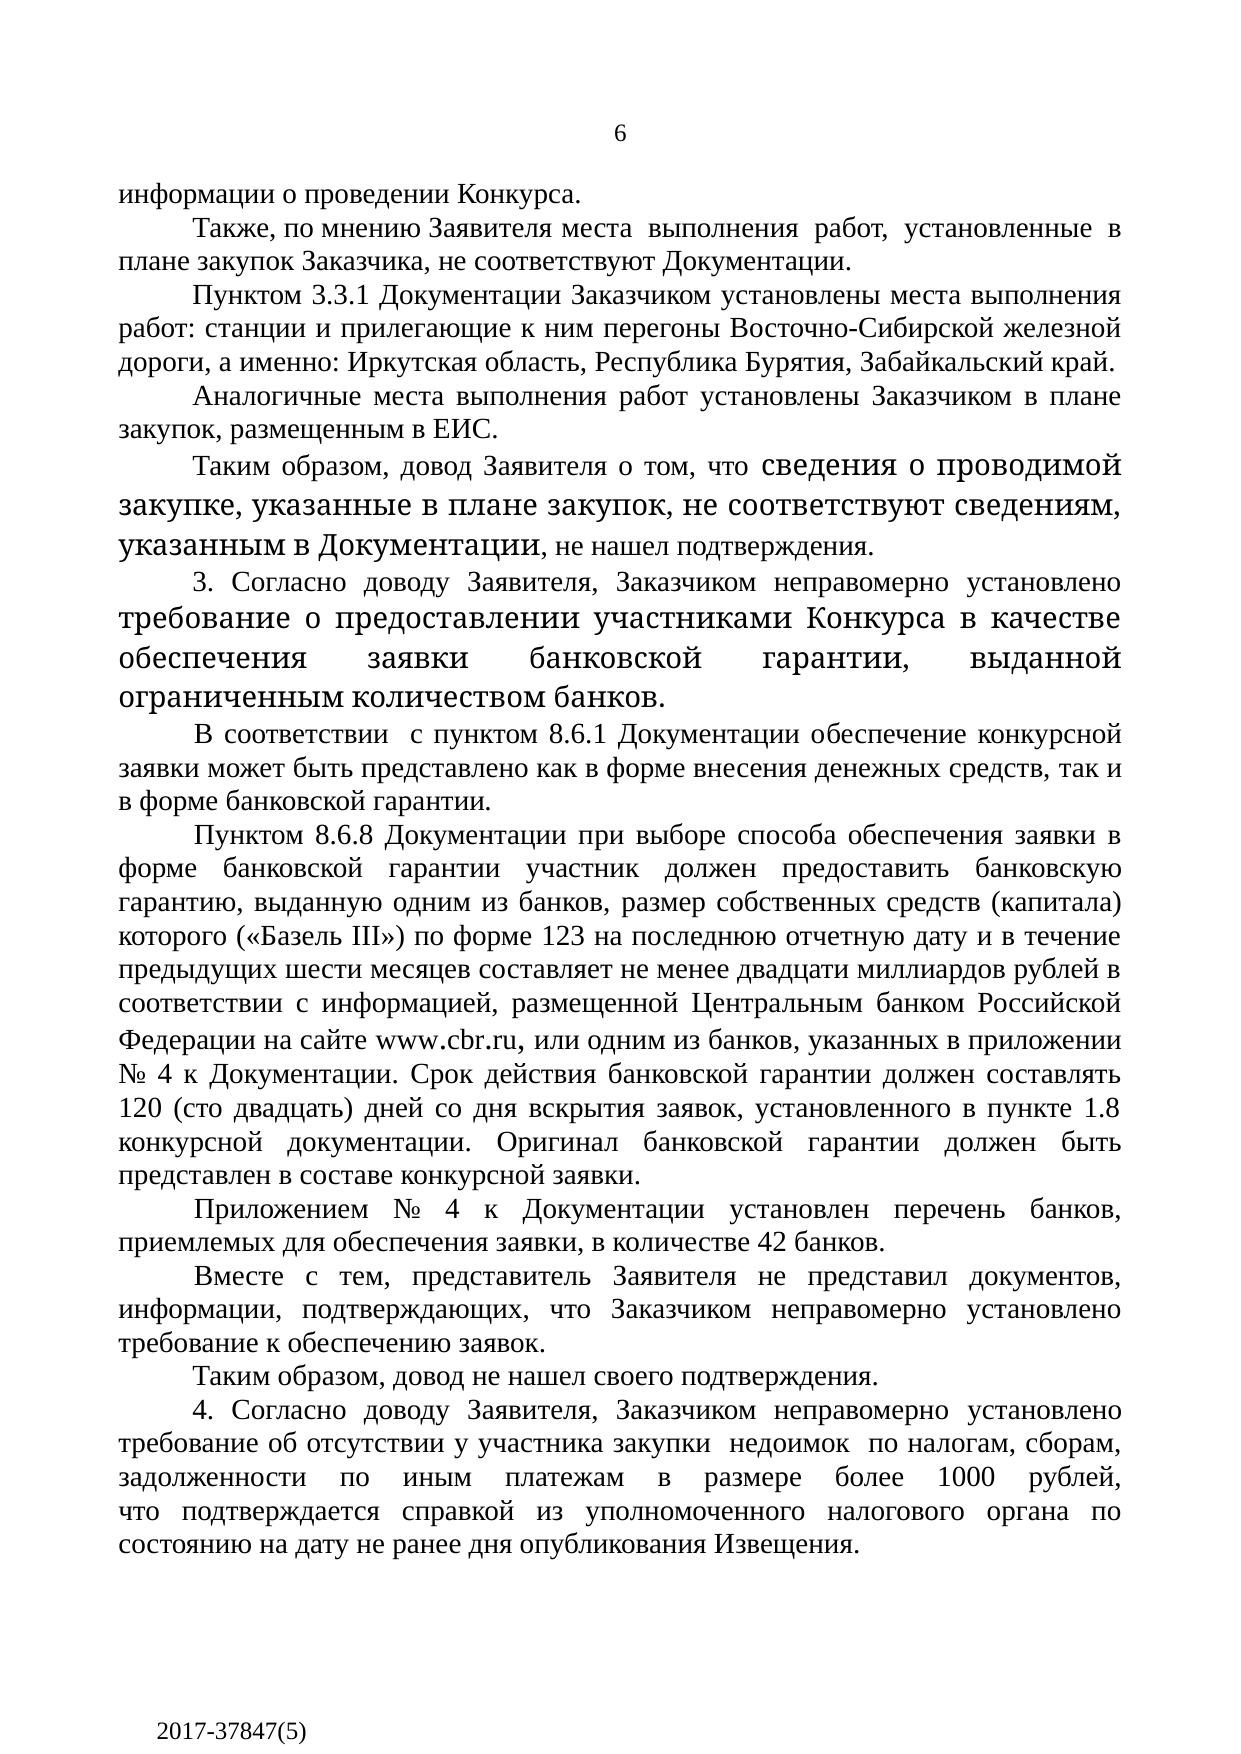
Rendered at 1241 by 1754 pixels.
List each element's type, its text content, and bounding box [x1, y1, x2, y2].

text Приложением № 4 к Документации установлен перечень банков, приемлемых для обеспечения заявки, в количестве 42 банков. [118, 1191, 1122, 1258]
text информации о проведении Конкурса. [118, 176, 1122, 210]
text 3. Согласно доводу Заявителя, Заказчиком неправомерно установлено требование о предоставлении участниками Конкурса в качестве обеспечения заявки банковской гарантии, выданной ограниченным количеством банков. [118, 564, 1122, 716]
text Пунктом 3.3.1 Документации Заказчиком установлены места выполнения работ: станции и прилегающие к ним перегоны Восточно-Сибирской железной дороги, а именно: Иркутская область, Республика Бурятия, Забайкальский край. [118, 277, 1122, 378]
text Вместе с тем, представитель Заявителя не представил документов, информации, подтверждающих, что Заказчиком неправомерно установлено требование к обеспечению заявок. [118, 1258, 1122, 1358]
text Таким образом, довод Заявителя о том, что сведения о проводимой закупке, указанные в плане закупок, не соответствуют сведениям, указанным в Документации, не нашел подтверждения. [118, 445, 1122, 564]
text Пунктом 8.6.8 Документации при выборе способа обеспечения заявки в форме банковской гарантии участник должен предоставить банковскую гарантию, выданную одним из банков, размер собственных средств (капитала) которого («Базель III») по форме 123 на последнюю отчетную дату и в течение предыдущих шести месяцев составляет не менее двадцати миллиардов рублей в соответствии с информацией, размещенной Центральным банком Российской Федерации на сайте www.cbr.ru, или одним из банков, указанных в приложении № 4 к Документации. Срок действия банковской гарантии должен составлять 120 (сто двадцать) дней со дня вскрытия заявок, установленного в пункте 1.8 конкурсной документации. Оригинал банковской гарантии должен быть представлен в составе конкурсной заявки. [118, 817, 1122, 1191]
text Таким образом, довод не нашел своего подтверждения. [118, 1358, 1122, 1392]
text Также, по мнению Заявителя места выполнения работ, установленные в плане закупок Заказчика, не соответствуют Документации. [118, 210, 1122, 277]
text Аналогичные места выполнения работ установлены Заказчиком в плане закупок, размещенным в ЕИС. [118, 378, 1122, 445]
text 4. Согласно доводу Заявителя, Заказчиком неправомерно установлено требование об отсутствии у участника закупки недоимок по налогам, сборам, задолженности по иным платежам в размере более 1000 рублей, что подтверждается справкой из уполномоченного налогового органа по состоянию на дату не ранее дня опубликования Извещения. [118, 1392, 1122, 1560]
text В соответствии с пунктом 8.6.1 Документации обеспечение конкурсной заявки может быть представлено как в форме внесения денежных средств, так и в форме банковской гарантии. [118, 716, 1122, 817]
